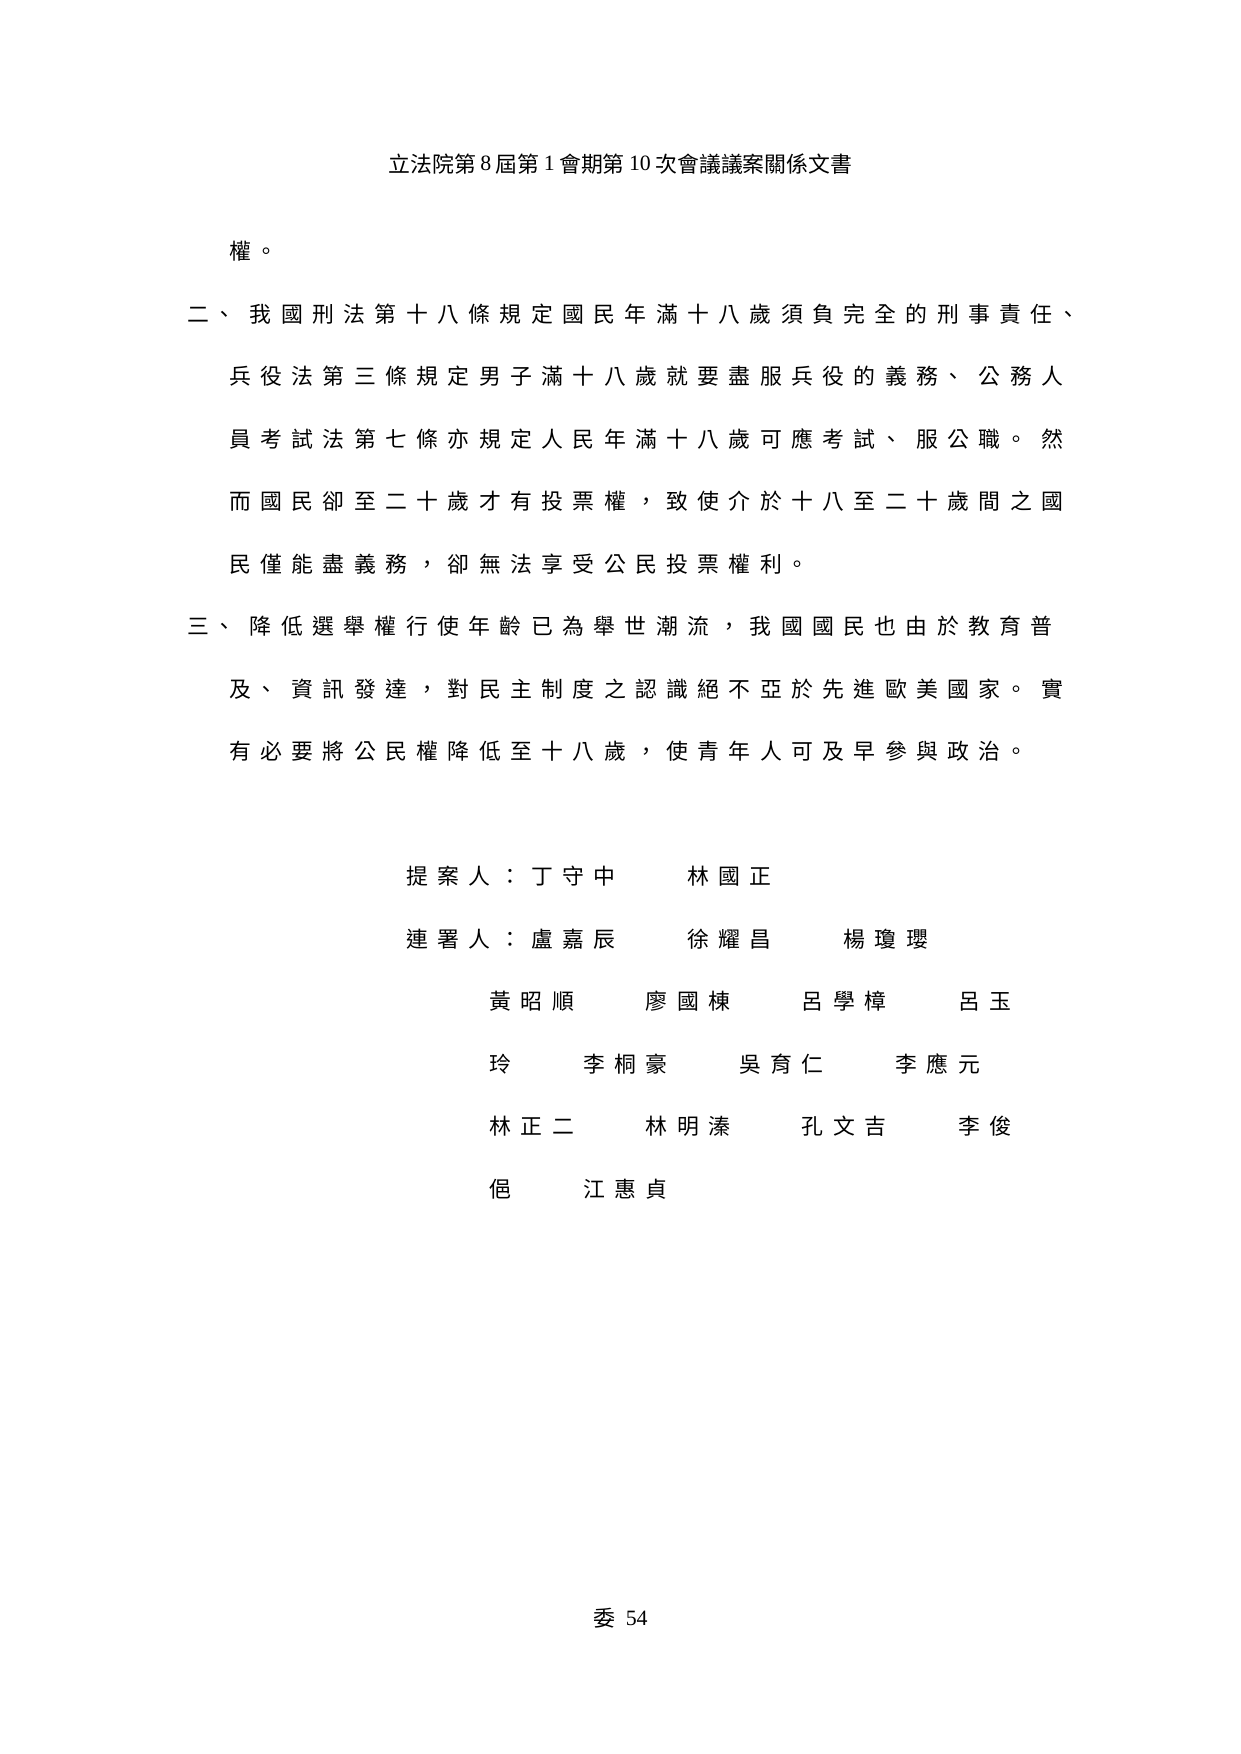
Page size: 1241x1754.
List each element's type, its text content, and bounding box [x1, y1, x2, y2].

text 連署人：盧嘉辰 徐耀昌 楊瓊瓔 黃昭順 廖國棟 呂學樟 呂玉玲 李桐豪 吳育仁 李應元 林正二 林明溱 孔文吉 李俊俋 江惠貞 [393, 906, 1023, 1219]
text 提案人：丁守中 林國正 [393, 844, 1023, 906]
text 三、降低選舉權行使年齡已為舉世潮流，我國國民也由於教育普及、資訊發達，對民主制度之認識絕不亞於先進歐美國家。實有必要將公民權降低至十八歲，使青年人可及早參與政治。 [173, 594, 1089, 781]
text 權。 [173, 219, 1089, 281]
text 二、我國刑法第十八條規定國民年滿十八歲須負完全的刑事責任、兵役法第三條規定男子滿十八歲就要盡服兵役的義務、公務人員考試法第七條亦規定人民年滿十八歲可應考試、服公職。然而國民卻至二十歲才有投票權，致使介於十八至二十歲間之國民僅能盡義務，卻無法享受公民投票權利。 [173, 281, 1089, 594]
